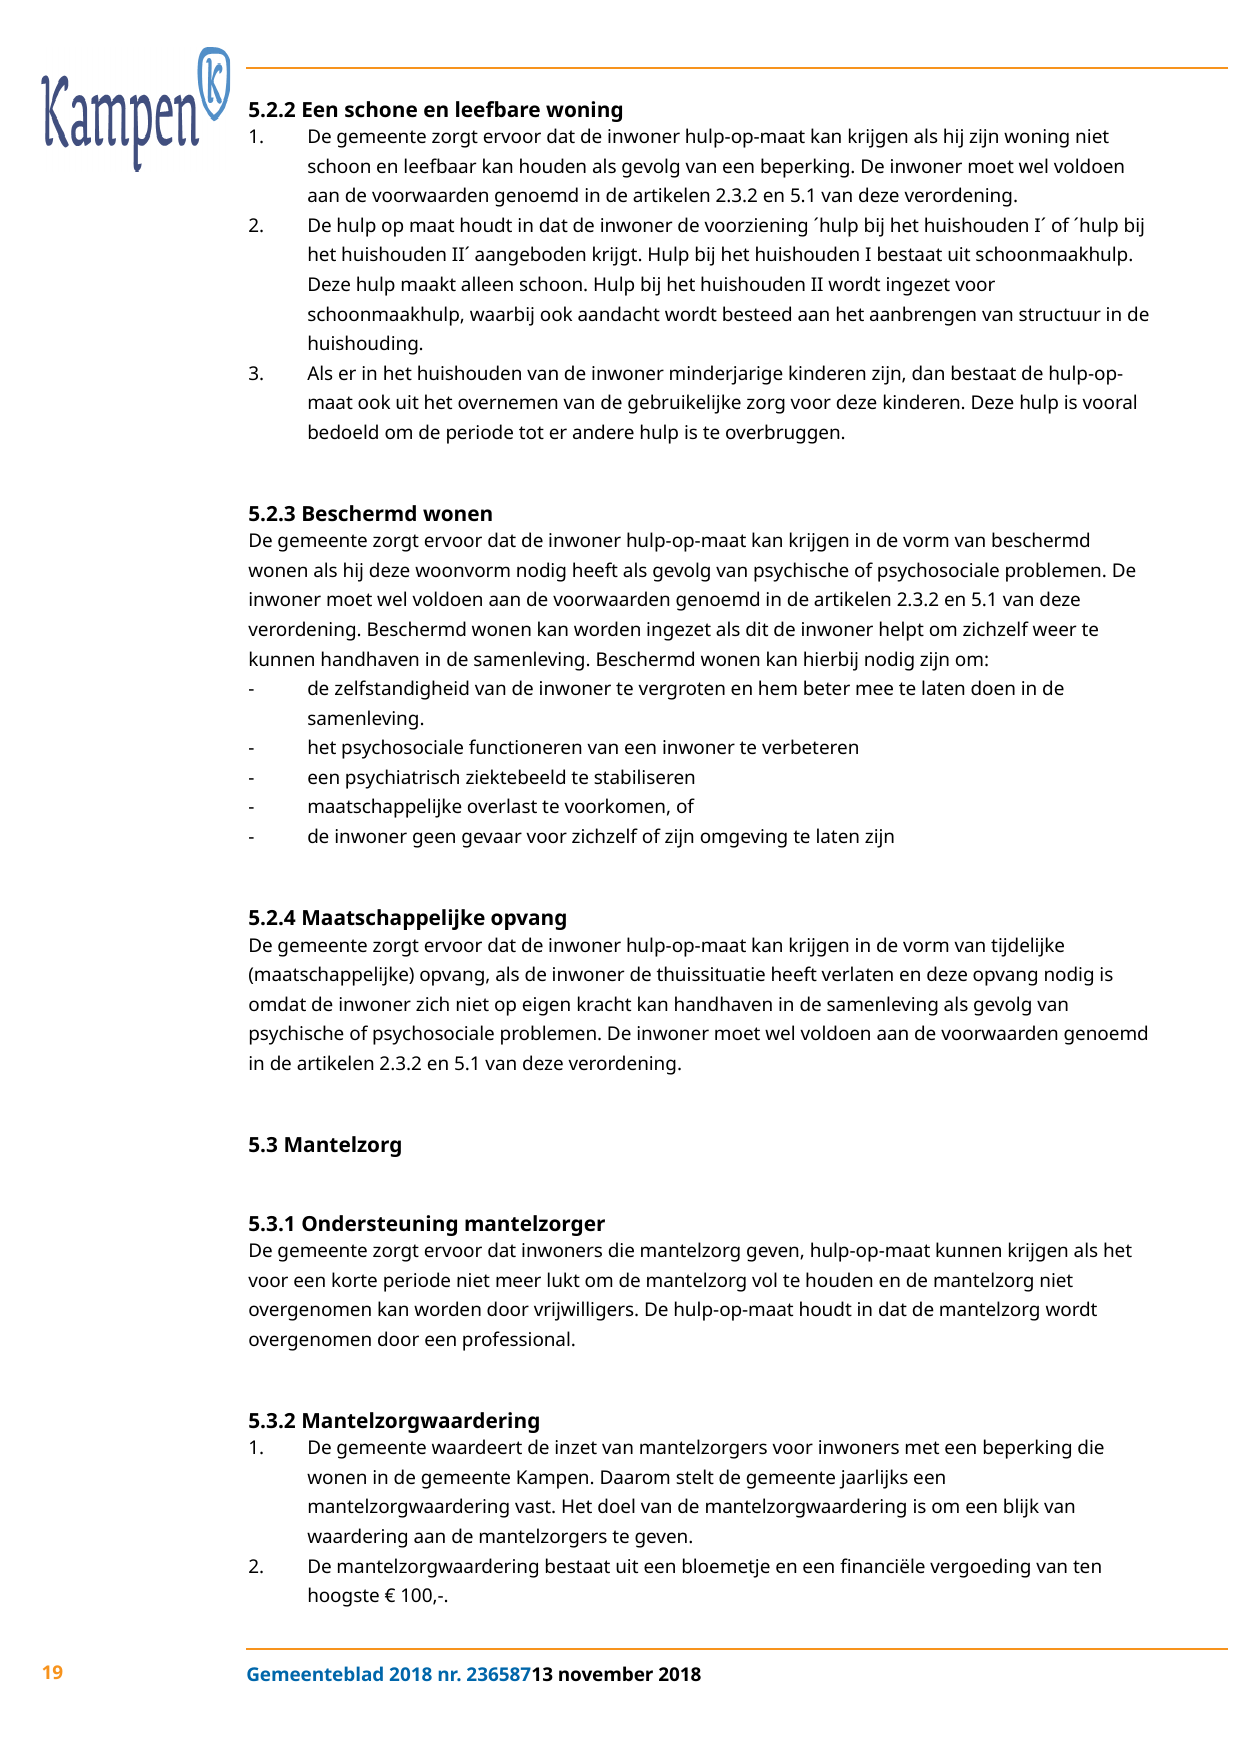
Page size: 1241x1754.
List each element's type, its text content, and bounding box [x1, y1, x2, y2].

text De gemeente zorgt ervoor dat de inwoner hulp-op-maat kan krijgen in de vorm van beschermd wonen als hij deze woonvorm nodig heeft als gevolg van psychische of psychosociale problemen. De inwoner moet wel voldoen aan de voorwaarden genoemd in de artikelen 2.3.2 en 5.1 van deze verordening. Beschermd wonen kan worden ingezet als dit de inwoner helpt om zichzelf weer te kunnen handhaven in de samenleving. Beschermd wonen kan hierbij nodig zijn om: [248, 527, 1152, 672]
text De gemeente zorgt ervoor dat inwoners die mantelzorg geven, hulp-op-maat kunnen krijgen als het voor een korte periode niet meer lukt om de mantelzorg vol te houden en de mantelzorg niet overgenomen kan worden door vrijwilligers. De hulp-op-maat houdt in dat de mantelzorg wordt overgenomen door een professional. [248, 1237, 1152, 1352]
list het psychosociale functioneren van een inwoner te verbeteren [248, 734, 1152, 760]
text 5.3.2 Mantelzorgwaardering [248, 1406, 1152, 1434]
text 5.3.1 Ondersteuning mantelzorger [248, 1209, 1152, 1237]
text 5.2.4 Maatschappelijke opvang [248, 903, 1152, 932]
text De gemeente zorgt ervoor dat de inwoner hulp-op-maat kan krijgen in de vorm van tijdelijke (maatschappelijke) opvang, als de inwoner de thuissituatie heeft verlaten en deze opvang nodig is omdat de inwoner zich niet op eigen kracht kan handhaven in de samenleving als gevolg van psychische of psychosociale problemen. De inwoner moet wel voldoen aan de voorwaarden genoemd in de artikelen 2.3.2 en 5.1 van deze verordening. [248, 932, 1152, 1076]
list De gemeente waardeert de inzet van mantelzorgers voor inwoners met een beperking die wonen in de gemeente Kampen. Daarom stelt de gemeente jaarlijks een mantelzorgwaardering vast. Het doel van de mantelzorgwaardering is om een blijk van waardering aan de mantelzorgers te geven. [248, 1434, 1152, 1549]
list de inwoner geen gevaar voor zichzelf of zijn omgeving te laten zijn [248, 823, 1152, 849]
list De mantelzorgwaardering bestaat uit een bloemetje en een financiële vergoeding van ten hoogste € 100,-. [248, 1553, 1152, 1608]
picture [41, 47, 231, 172]
list De hulp op maat houdt in dat de inwoner de voorziening ´hulp bij het huishouden I´ of ´hulp bij het huishouden II´ aangeboden krijgt. Hulp bij het huishouden I bestaat uit schoonmaakhulp. Deze hulp maakt alleen schoon. Hulp bij het huishouden II wordt ingezet voor schoonmaakhulp, waarbij ook aandacht wordt besteed aan het aanbrengen van structuur in de huishouding. [248, 212, 1152, 356]
list een psychiatrisch ziektebeeld te stabiliseren [248, 764, 1152, 790]
text 5.2.3 Beschermd wonen [248, 499, 1152, 527]
text 5.3 Mantelzorg [248, 1130, 1152, 1158]
list De gemeente zorgt ervoor dat de inwoner hulp-op-maat kan krijgen als hij zijn woning niet schoon en leefbaar kan houden als gevolg van een beperking. De inwoner moet wel voldoen aan de voorwaarden genoemd in de artikelen 2.3.2 en 5.1 van deze verordening. [248, 123, 1152, 208]
list de zelfstandigheid van de inwoner te vergroten en hem beter mee te laten doen in de samenleving. [248, 675, 1152, 731]
list Als er in het huishouden van de inwoner minderjarige kinderen zijn, dan bestaat de hulp-op-maat ook uit het overnemen van de gebruikelijke zorg voor deze kinderen. Deze hulp is vooral bedoeld om de periode tot er andere hulp is te overbruggen. [248, 360, 1152, 445]
text 5.2.2 Een schone en leefbare woning [248, 95, 1152, 123]
list maatschappelijke overlast te voorkomen, of [248, 794, 1152, 819]
